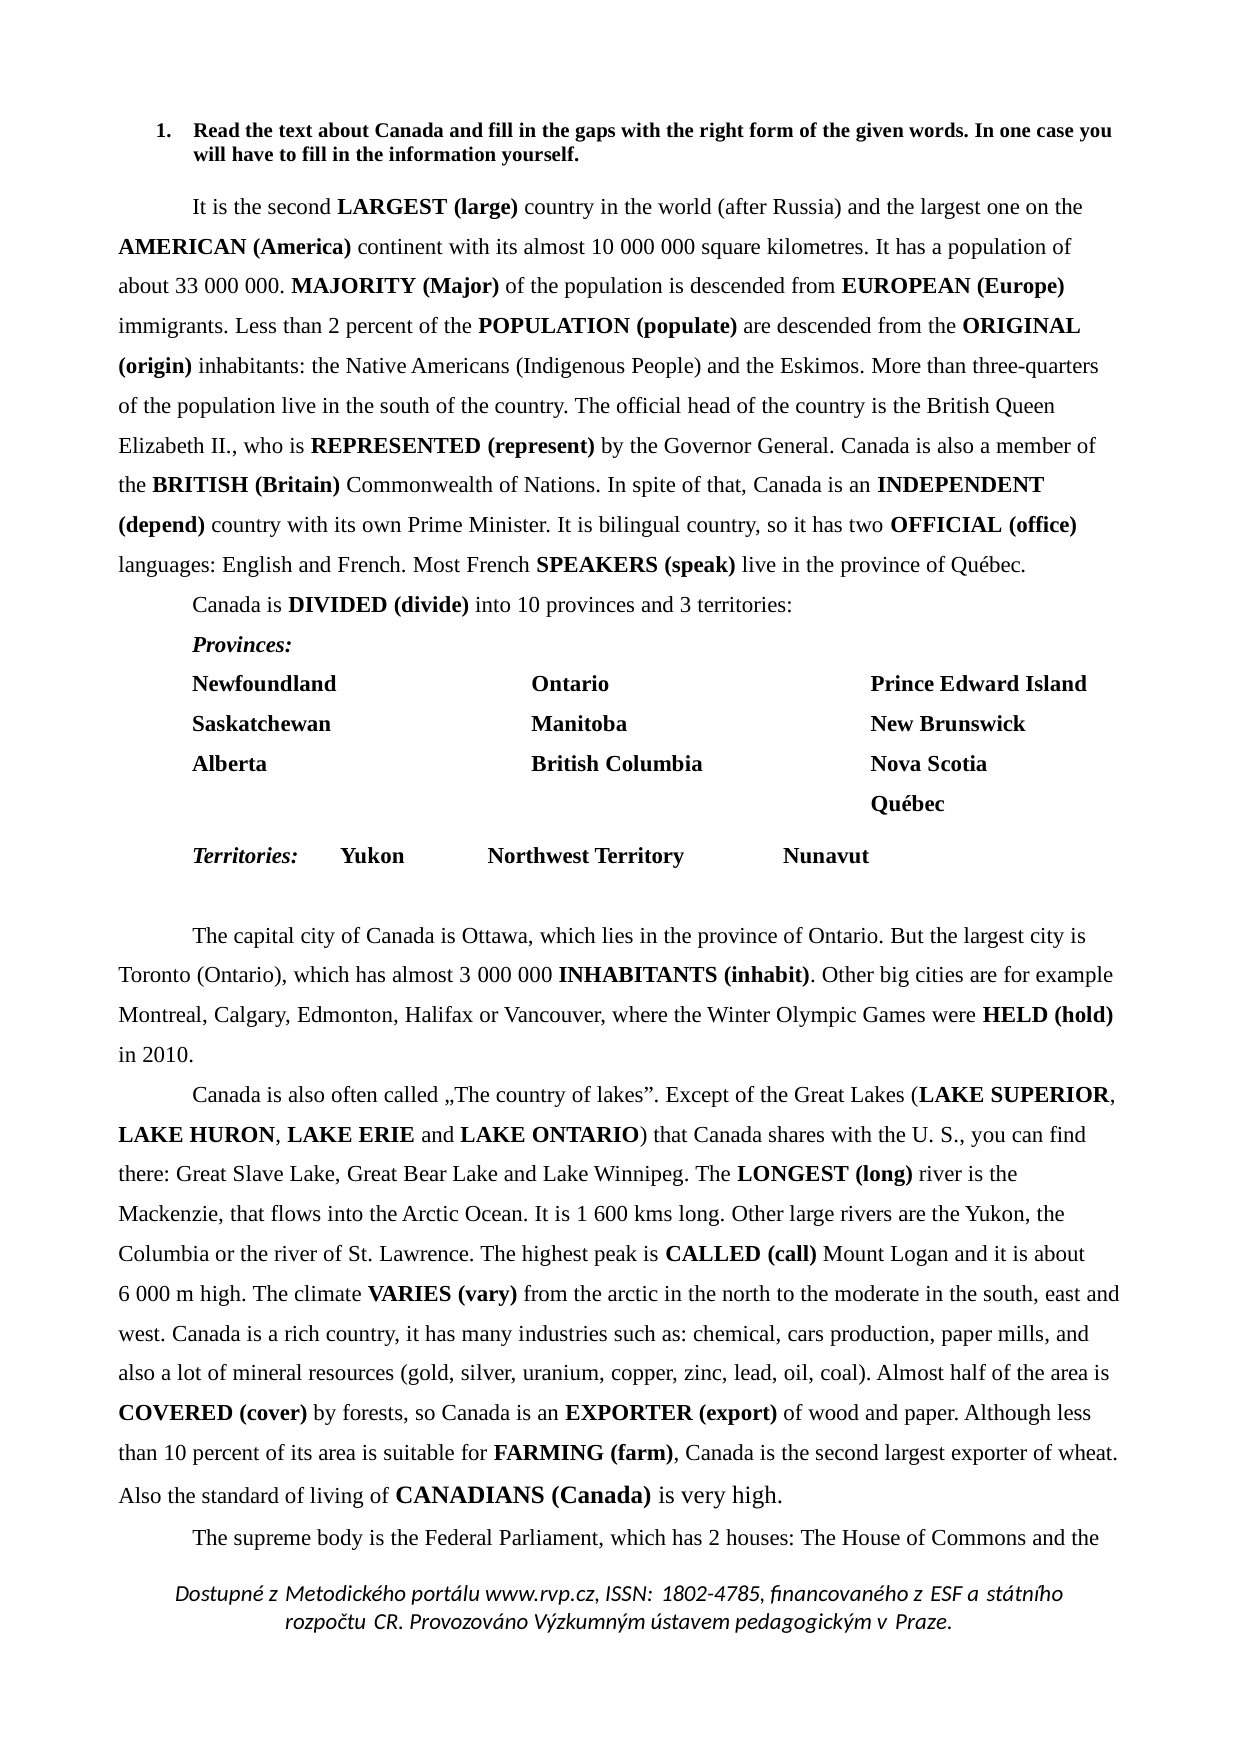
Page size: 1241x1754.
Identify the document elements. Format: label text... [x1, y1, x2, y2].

text Provinces: [118, 631, 443, 657]
text The capital city of Canada is Ottawa, which lies in the province of Ontario. But the largest city is Toronto (Ontario), which has almost 3 000 000 INHABITANTS (inhabit). Other big cities are for example Montreal, Calgary, Edmonton, Halifax or Vancouver, where the Winter Olympic Games were HELD (hold) in 2010. [118, 922, 1122, 1067]
list Read the text about Canada and fill in the gaps with the right form of the given words. In one case you will have to fill in the information yourself. [156, 118, 1122, 166]
text Alberta [118, 750, 443, 776]
text New Brunswick [797, 710, 1122, 737]
text Manitoba [457, 710, 783, 737]
text Territories: Yukon Northwest Territory Nunavut [118, 842, 1122, 868]
text The supreme body is the Federal Parliament, which has 2 houses: The House of Commons and the [118, 1523, 1122, 1550]
text Canada is DIVIDED (divide) into 10 provinces and 3 territories: [118, 591, 1122, 617]
text British Columbia [457, 750, 783, 776]
text Nova Scotia [797, 750, 1122, 776]
text Québec [797, 790, 1122, 816]
text Canada is also often called „The country of lakes”. Except of the Great Lakes (LAKE SUPERIOR, LAKE HURON, LAKE ERIE and LAKE ONTARIO) that Canada shares with the U. S., you can find there: Great Slave Lake, Great Bear Lake and Lake Winnipeg. The LONGEST (long) river is the Mackenzie, that flows into the Arctic Ocean. It is 1 600 kms long. Other large rivers are the Yukon, the Columbia or the river of St. Lawrence. The highest peak is CALLED (call) Mount Logan and it is about 6 000 m high. The climate VARIES (vary) from the arctic in the north to the moderate in the south, east and west. Canada is a rich country, it has many industries such as: chemical, cars production, paper mills, and also a lot of mineral resources (gold, silver, uranium, copper, zinc, lead, oil, coal). Almost half of the area is COVERED (cover) by forests, so Canada is an EXPORTER (export) of wood and paper. Although less than 10 percent of its area is suitable for FARMING (farm), Canada is the second largest exporter of wheat. Also the standard of living of CANADIANS (Canada) is very high. [118, 1081, 1122, 1509]
text Prince Edward Island [797, 670, 1122, 697]
text Newfoundland Saskatchewan [192, 670, 443, 737]
text It is the second LARGEST (large) country in the world (after Russia) and the largest one on the AMERICAN (America) continent with its almost 10 000 000 square kilometres. It has a population of about 33 000 000. MAJORITY (Major) of the population is descended from EUROPEAN (Europe) immigrants. Less than 2 percent of the POPULATION (populate) are descended from the ORIGINAL (origin) inhabitants: the Native Americans (Indigenous People) and the Eskimos. More than three-quarters of the population live in the south of the country. The official head of the country is the British Queen Elizabeth II., who is REPRESENTED (represent) by the Governor General. Canada is also a member of the BRITISH (Britain) Commonwealth of Nations. In spite of that, Canada is an INDEPENDENT (depend) country with its own Prime Minister. It is bilingual country, so it has two OFFICIAL (office) languages: English and French. Most French SPEAKERS (speak) live in the province of Québec. [118, 193, 1122, 577]
text Ontario [457, 670, 783, 697]
